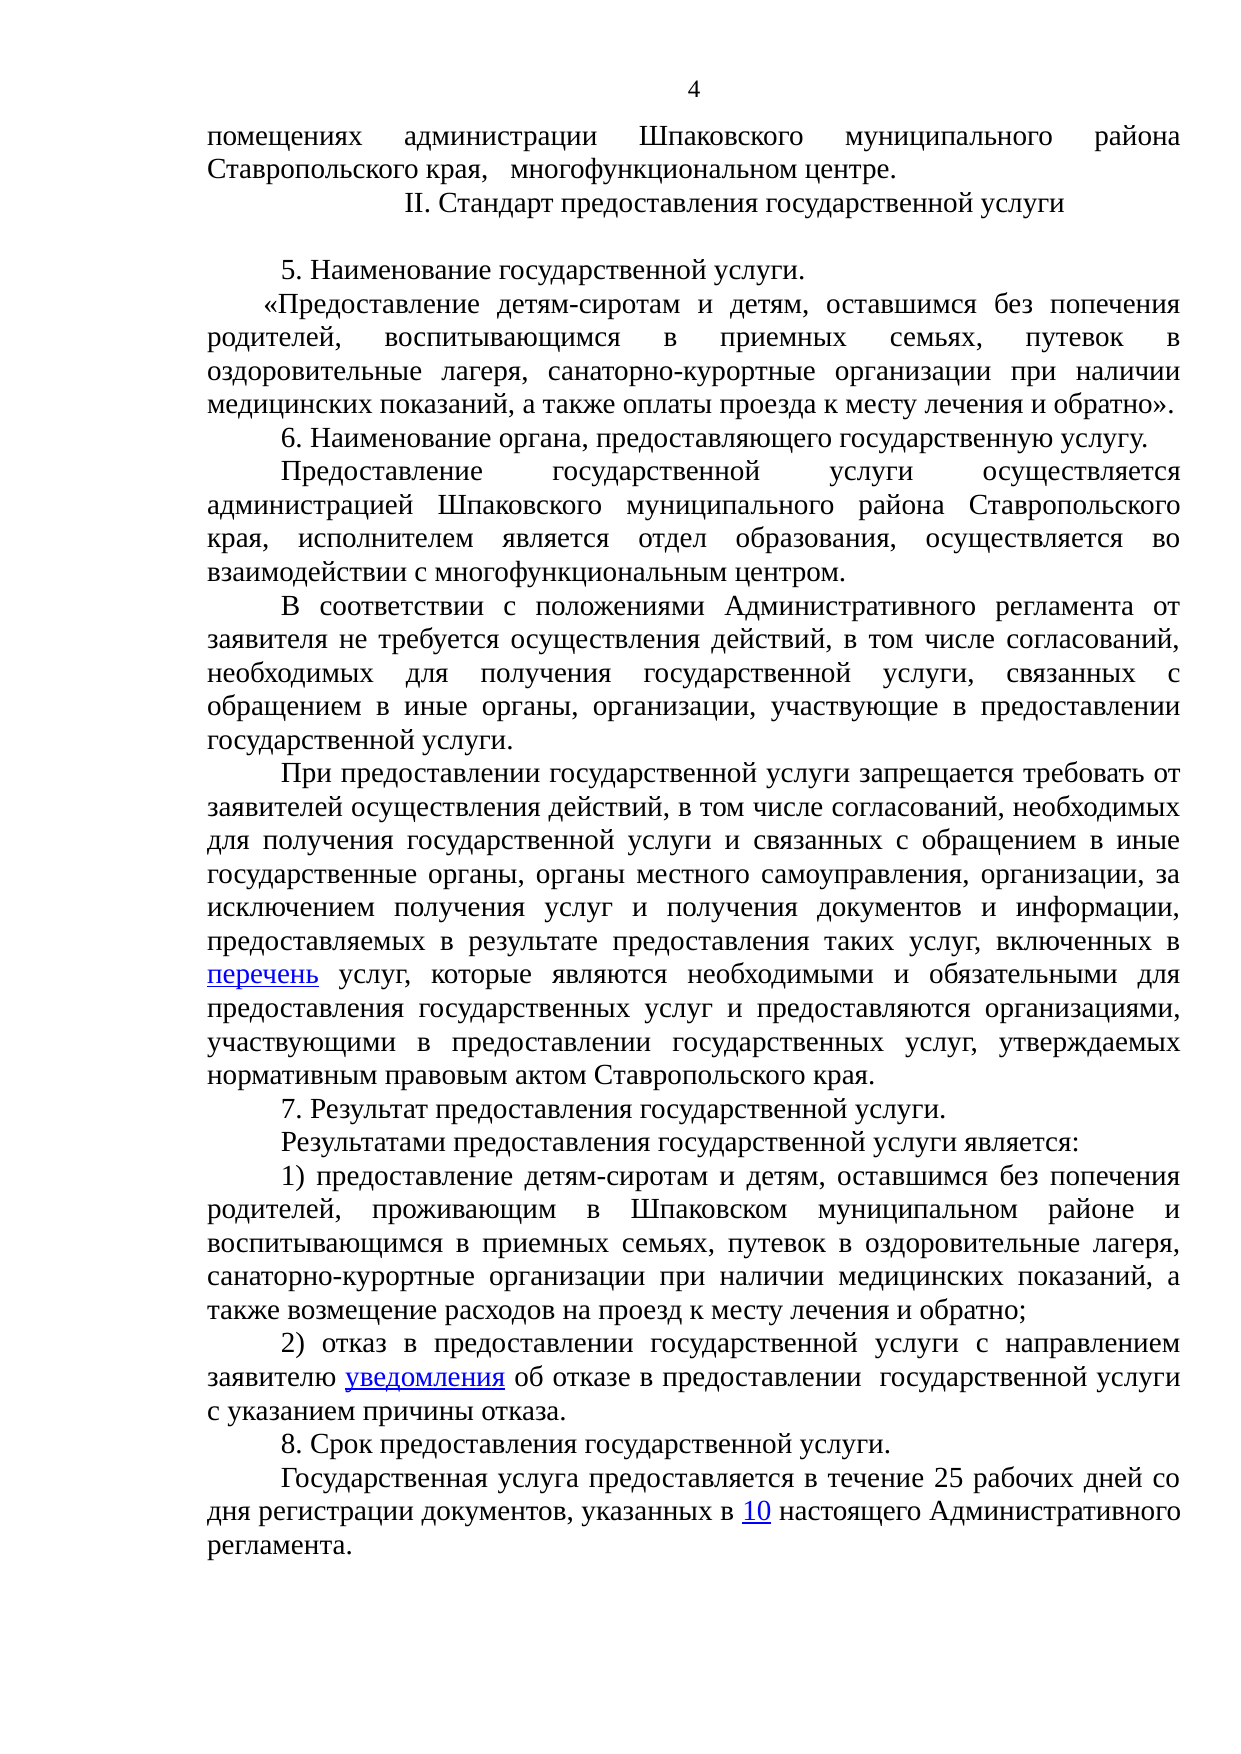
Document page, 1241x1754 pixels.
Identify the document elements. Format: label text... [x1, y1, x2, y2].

text В соответствии с положениями Административного регламента от заявителя не требуется осуществления действий, в том числе согласований, необходимых для получения государственной услуги, связанных с обращением в иные органы, организации, участвующие в предоставлении государственной услуги. [207, 588, 1181, 755]
text 6. Наименование органа, предоставляющего государственную услугу. [207, 420, 1181, 453]
text 8. Срок предоставления государственной услуги. [207, 1426, 1181, 1460]
text помещениях администрации Шпаковского муниципального района Ставропольского края, многофункциональном центре. [207, 118, 1181, 185]
text 7. Результат предоставления государственной услуги. [207, 1091, 1181, 1124]
text При предоставлении государственной услуги запрещается требовать от заявителей осуществления действий, в том числе согласований, необходимых для получения государственной услуги и связанных с обращением в иные государственные органы, органы местного самоуправления, организации, за исключением получения услуг и получения документов и информации, предоставляемых в результате предоставления таких услуг, включенных в перечень услуг, которые являются необходимыми и обязательными для предоставления государственных услуг и предоставляются организациями, участвующими в предоставлении государственных услуг, утверждаемых нормативным правовым актом Ставропольского края. [207, 755, 1181, 1091]
text II. Стандарт предоставления государственной услуги [207, 185, 1181, 219]
text Предоставление государственной услуги осуществляется администрацией Шпаковского муниципального района Ставропольского края, исполнителем является отдел образования, осуществляется во взаимодействии с многофункциональным центром. [207, 453, 1181, 588]
text 2) отказ в предоставлении государственной услуги с направлением заявителю уведомления об отказе в предоставлении государственной услуги с указанием причины отказа. [207, 1326, 1181, 1426]
text 5. Наименование государственной услуги. [207, 252, 1181, 286]
text Результатами предоставления государственной услуги является: [207, 1124, 1181, 1158]
text Государственная услуга предоставляется в течение 25 рабочих дней со дня регистрации документов, указанных в 10 настоящего Административного регламента. [207, 1460, 1181, 1560]
text «Предоставление детям-сиротам и детям, оставшимся без попечения родителей, воспитывающимся в приемных семьях, путевок в оздоровительные лагеря, санаторно-курортные организации при наличии медицинских показаний, а также оплаты проезда к месту лечения и обратно». [207, 286, 1181, 420]
text 1) предоставление детям-сиротам и детям, оставшимся без попечения родителей, проживающим в Шпаковском муниципальном районе и воспитывающимся в приемных семьях, путевок в оздоровительные лагеря, санаторно-курортные организации при наличии медицинских показаний, а также возмещение расходов на проезд к месту лечения и обратно; [207, 1158, 1181, 1326]
